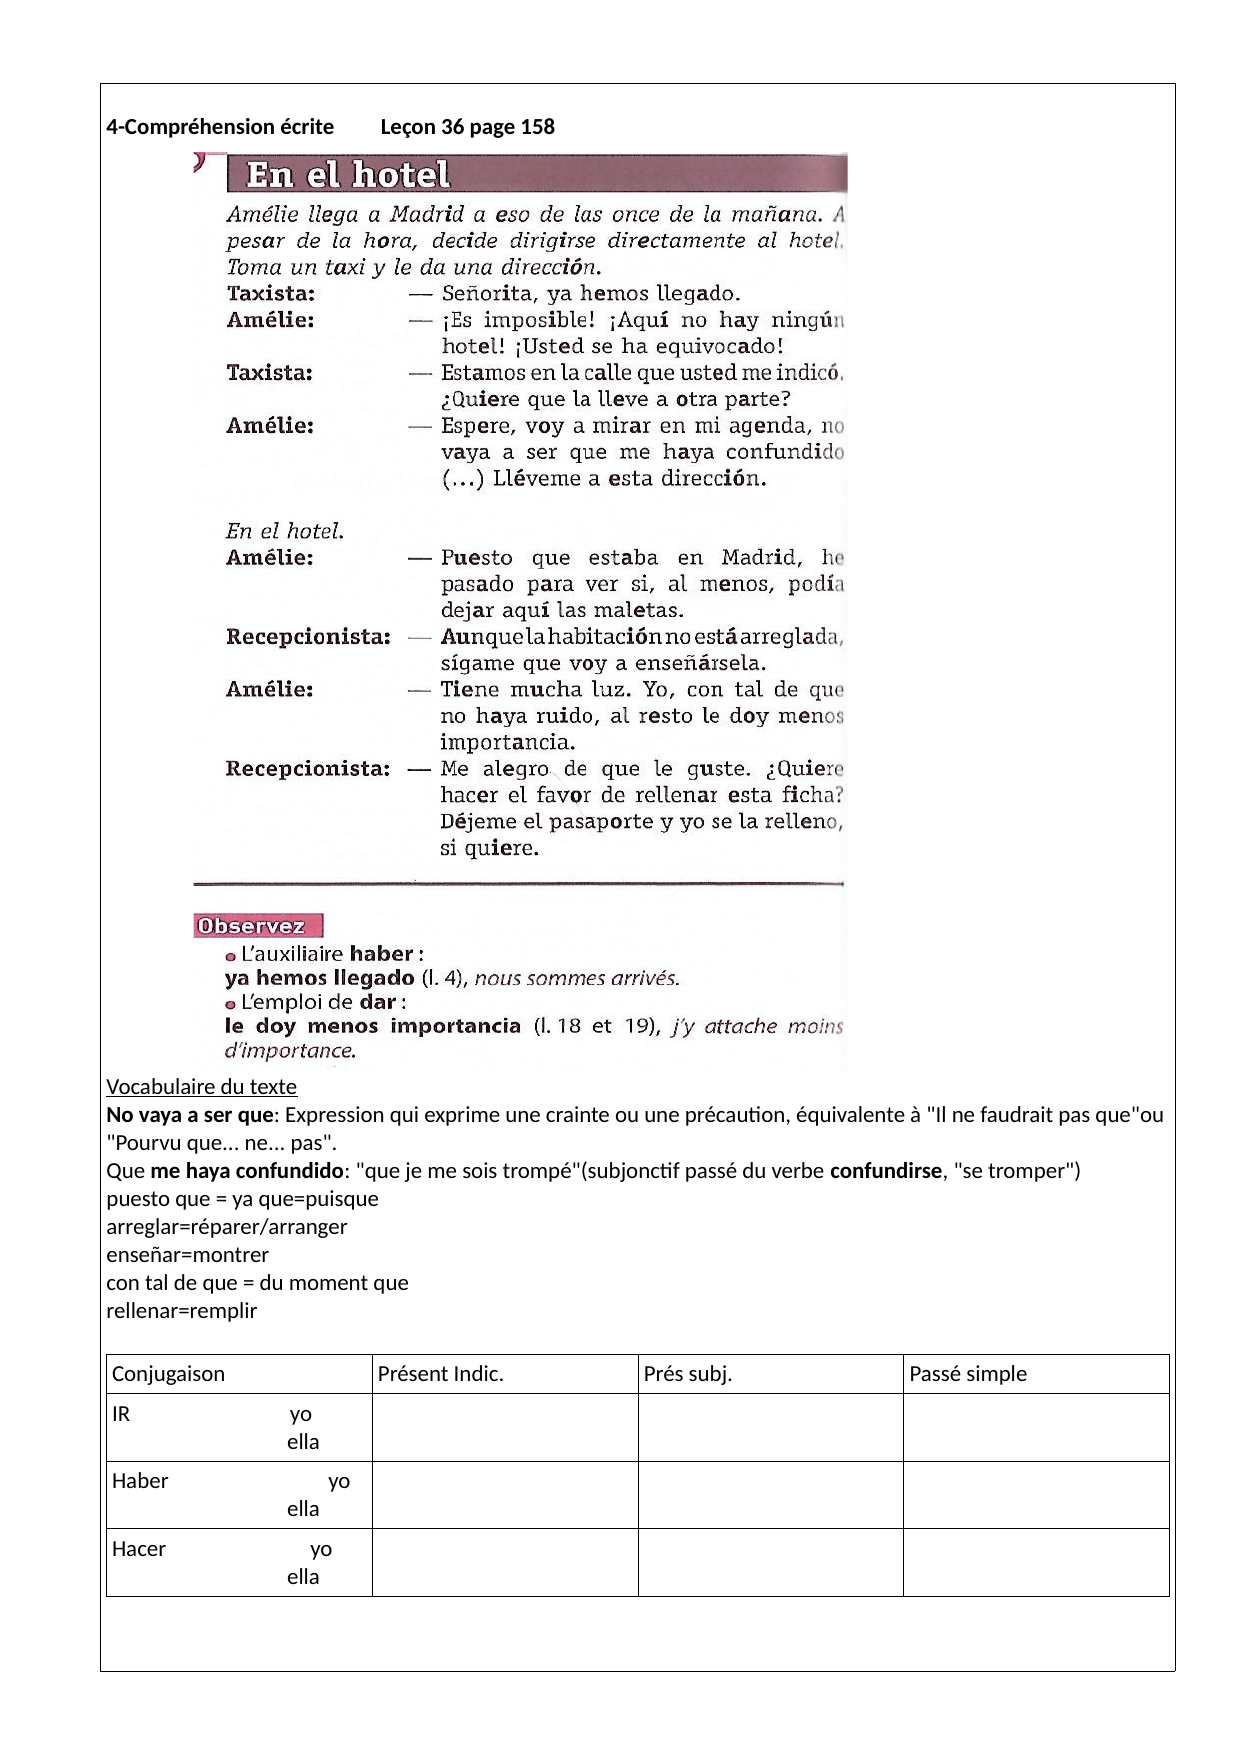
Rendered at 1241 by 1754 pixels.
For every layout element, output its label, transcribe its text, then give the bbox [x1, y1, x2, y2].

table_cell [904, 1462, 1169, 1528]
table_header Passé simple [904, 1355, 1169, 1393]
table_cell IR yo ella [107, 1394, 372, 1461]
table_cell [373, 1529, 638, 1596]
table_cell [639, 1529, 903, 1596]
table_cell [639, 1394, 903, 1461]
table_cell [639, 1462, 903, 1528]
picture [193, 152, 848, 1072]
table_cell [373, 1462, 638, 1528]
table_cell [373, 1394, 638, 1461]
table_cell [904, 1529, 1169, 1596]
table_header 4-Compréhension écrite Leçon 36 page 158 Vocabulaire du texte No vaya a ser que: Expression qui exprime une crainte ou une précaution, équivalente à "Il ne faudrait pas que"ou "Pourvu que... ne... pas". Que me haya confundido: "que je me sois trompé"(subjonctif passé du verbe confundirse, "se tromper") puesto que = ya que=puisque arreglar=réparer/arranger enseñar=montrer con tal de que = du moment que rellenar=remplir [101, 84, 1175, 1671]
table_cell Hacer yo ella [107, 1529, 372, 1596]
table_header Prés subj. [639, 1355, 903, 1393]
table_header Présent Indic. [373, 1355, 638, 1393]
table_cell [904, 1394, 1169, 1461]
table_cell Haber yo ella [107, 1462, 372, 1528]
table_header Conjugaison [107, 1355, 372, 1393]
